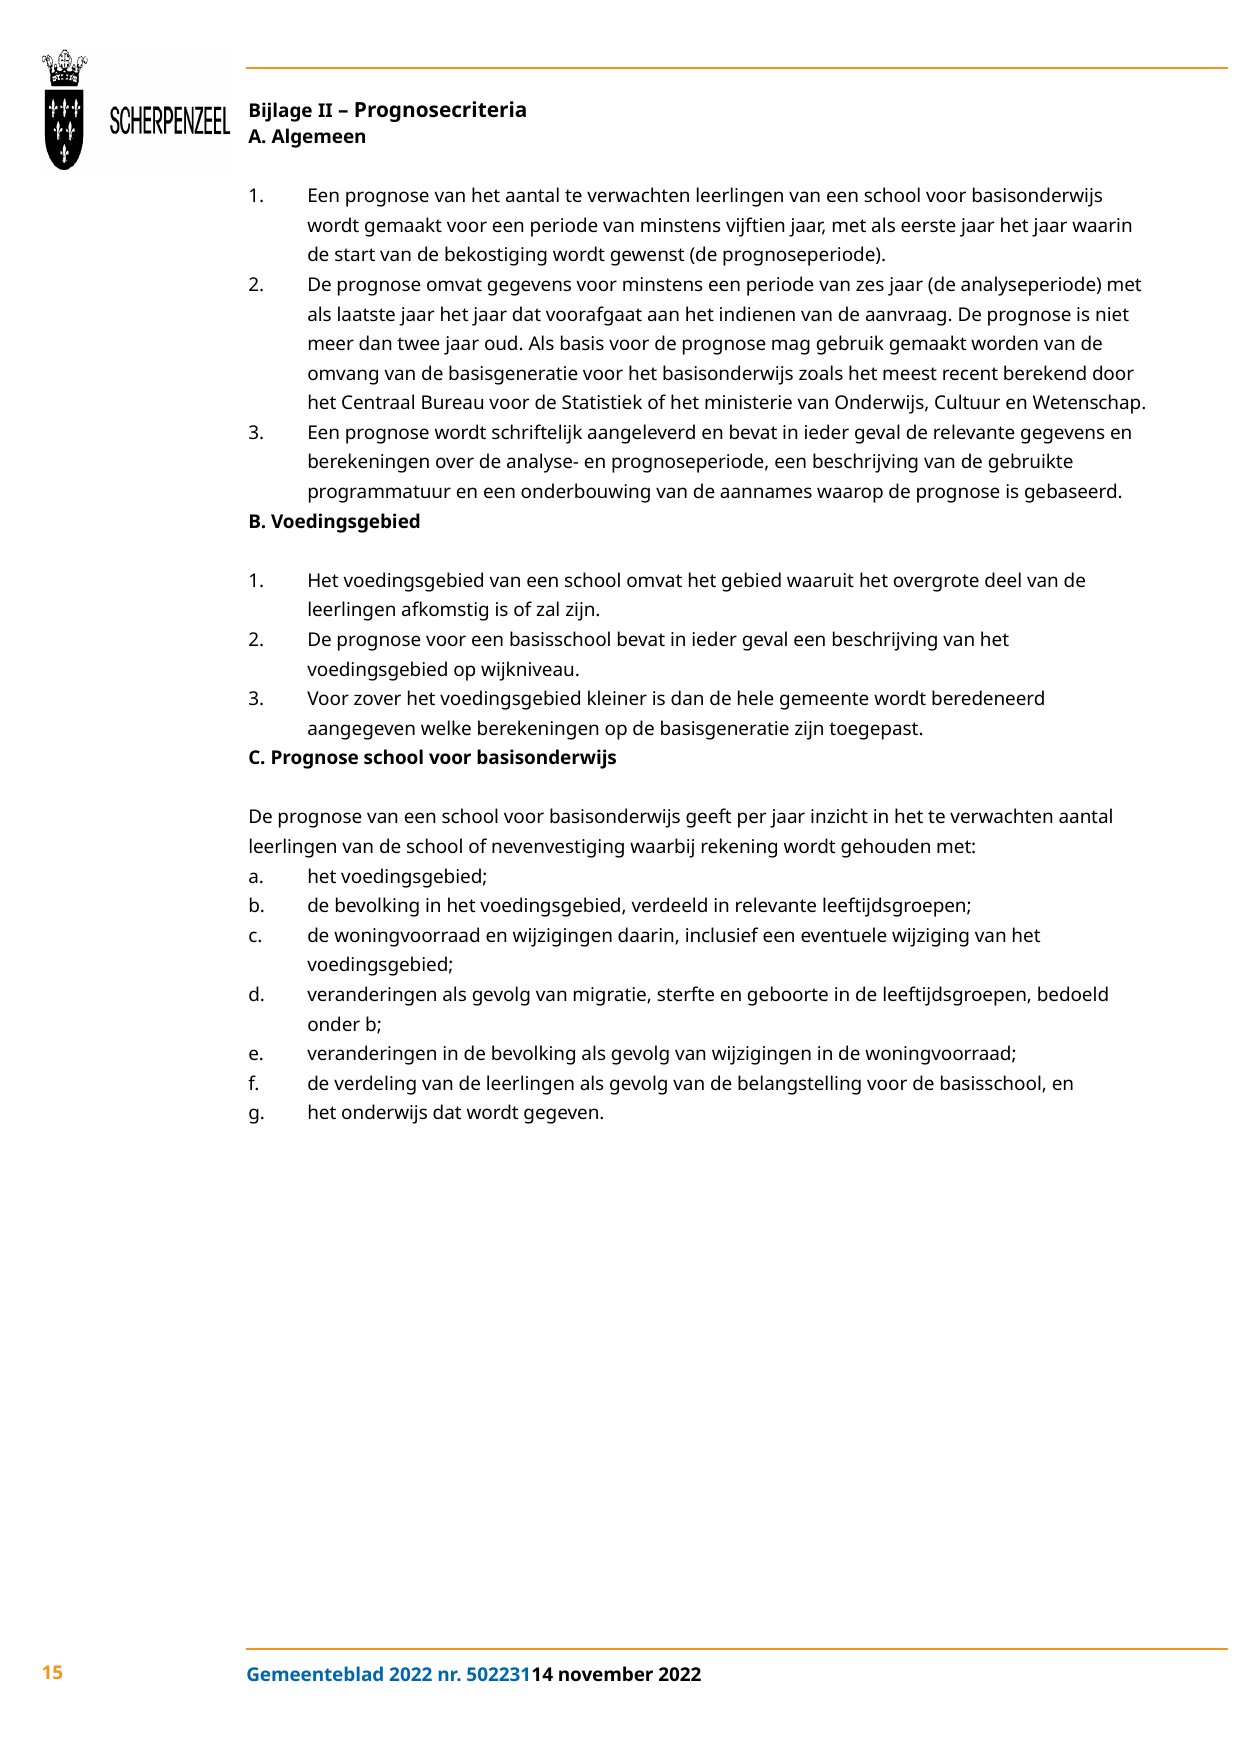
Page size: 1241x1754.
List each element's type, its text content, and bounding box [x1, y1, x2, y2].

picture [41, 47, 231, 172]
list de bevolking in het voedingsgebied, verdeeld in relevante leeftijdsgroepen; [248, 892, 1152, 918]
text A. Algemeen [248, 123, 1152, 149]
list het voedingsgebied; [248, 863, 1152, 889]
list veranderingen als gevolg van migratie, sterfte en geboorte in de leeftijdsgroepen, bedoeld onder b; [248, 981, 1152, 1037]
list Voor zover het voedingsgebied kleiner is dan de hele gemeente wordt beredeneerd aangegeven welke berekeningen op de basisgeneratie zijn toegepast. [248, 685, 1152, 741]
text Bijlage II – Prognosecriteria [248, 95, 1152, 123]
list de woningvoorraad en wijzigingen daarin, inclusief een eventuele wijziging van het voedingsgebied; [248, 922, 1152, 977]
text De prognose van een school voor basisonderwijs geeft per jaar inzicht in het te verwachten aantal leerlingen van de school of nevenvestiging waarbij rekening wordt gehouden met: [248, 804, 1152, 859]
list veranderingen in de bevolking als gevolg van wijzigingen in de woningvoorraad; [248, 1040, 1152, 1066]
list De prognose voor een basisschool bevat in ieder geval een beschrijving van het voedingsgebied op wijkniveau. [248, 626, 1152, 682]
list De prognose omvat gegevens voor minstens een periode van zes jaar (de analyseperiode) met als laatste jaar het jaar dat voorafgaat aan het indienen van de aanvraag. De prognose is niet meer dan twee jaar oud. Als basis voor de prognose mag gebruik gemaakt worden van de omvang van de basisgeneratie voor het basisonderwijs zoals het meest recent berekend door het Centraal Bureau voor de Statistiek of het ministerie van Onderwijs, Cultuur en Wetenschap. [248, 271, 1152, 415]
text C. Prognose school voor basisonderwijs [248, 744, 1152, 770]
list de verdeling van de leerlingen als gevolg van de belangstelling voor de basisschool, en [248, 1070, 1152, 1096]
text B. Voedingsgebied [248, 508, 1152, 534]
list Het voedingsgebied van een school omvat het gebied waaruit het overgrote deel van de leerlingen afkomstig is of zal zijn. [248, 567, 1152, 622]
list Een prognose wordt schriftelijk aangeleverd en bevat in ieder geval de relevante gegevens en berekeningen over de analyse- en prognoseperiode, een beschrijving van de gebruikte programmatuur en een onderbouwing van de aannames waarop de prognose is gebaseerd. [248, 419, 1152, 504]
list het onderwijs dat wordt gegeven. [248, 1099, 1152, 1125]
list Een prognose van het aantal te verwachten leerlingen van een school voor basisonderwijs wordt gemaakt voor een periode van minstens vijftien jaar, met als eerste jaar het jaar waarin de start van de bekostiging wordt gewenst (de prognoseperiode). [248, 182, 1152, 267]
